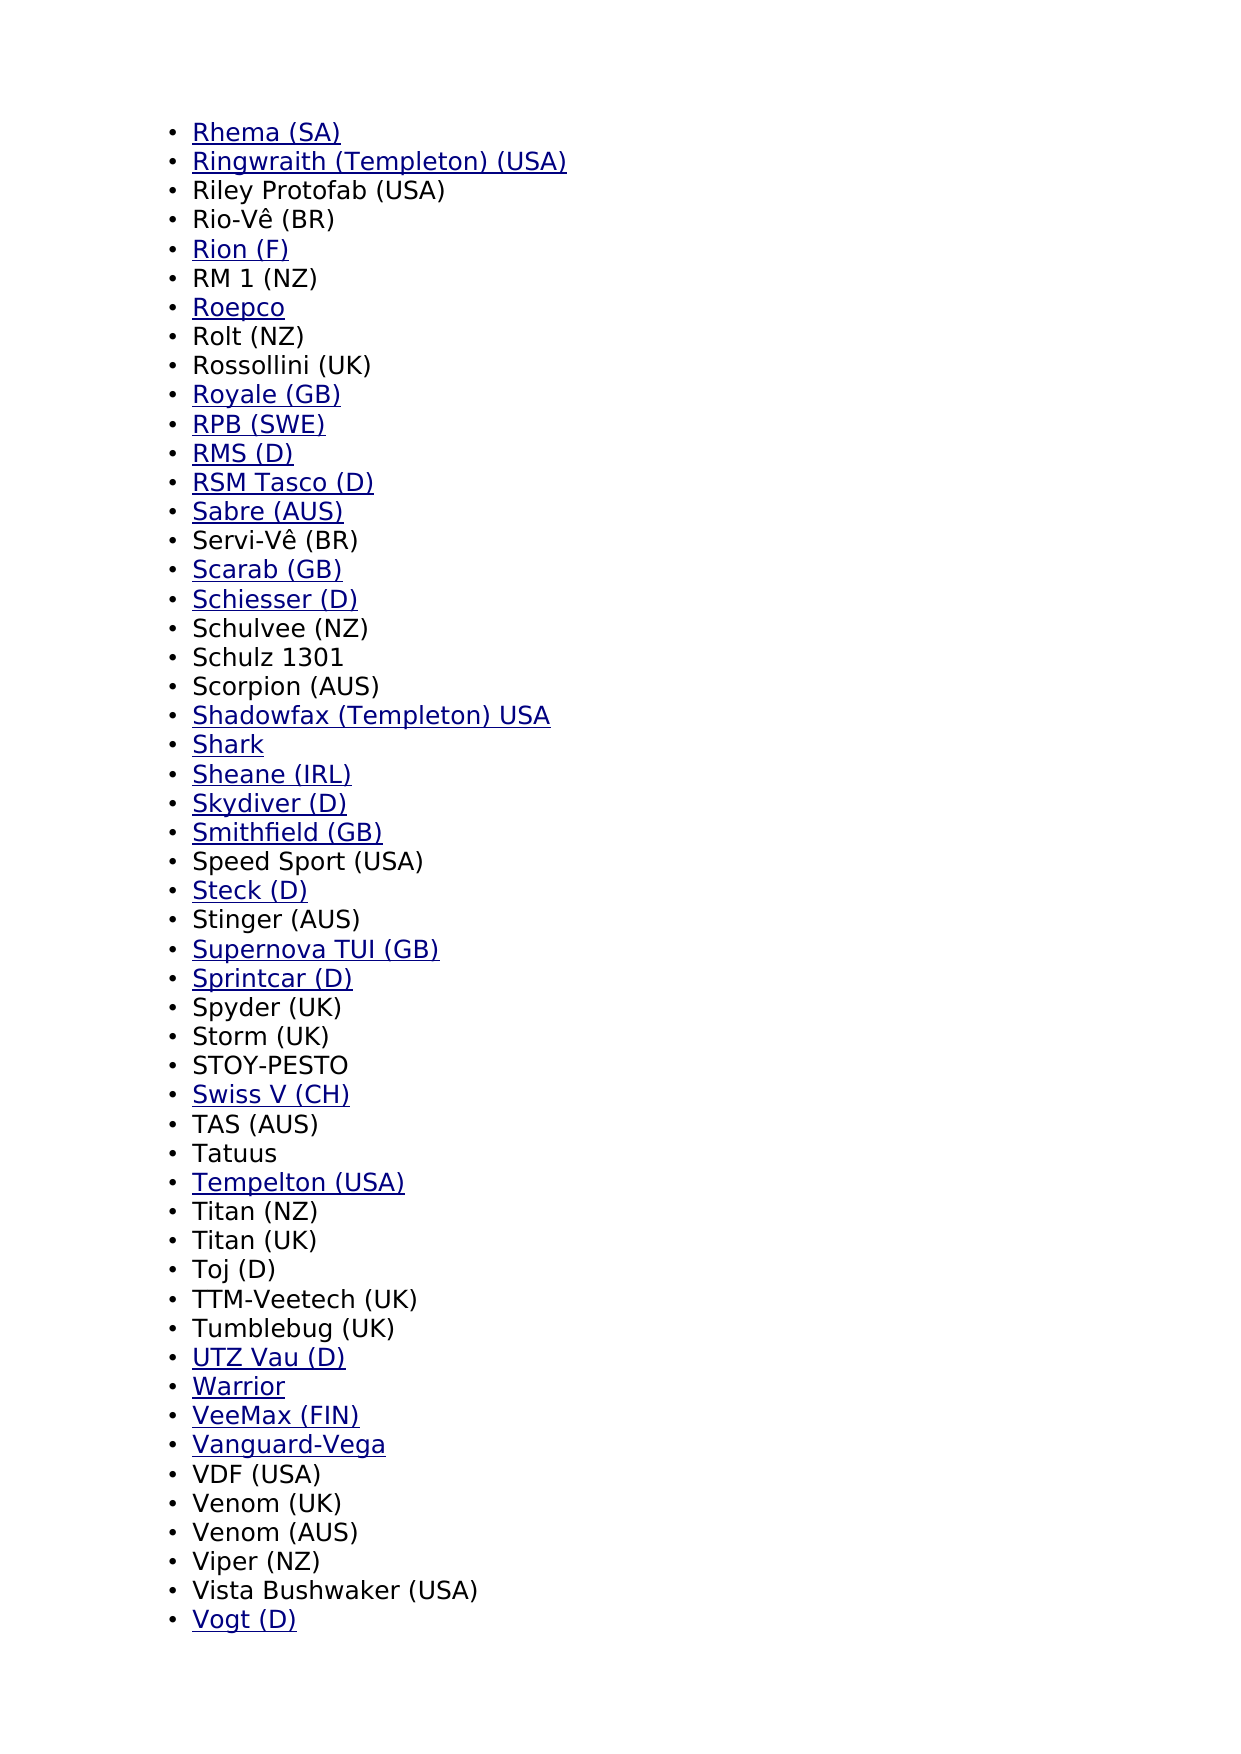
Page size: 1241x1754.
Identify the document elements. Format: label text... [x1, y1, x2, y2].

list VDF (USA) [177, 1460, 1122, 1489]
list Spyder (UK) [177, 993, 1122, 1022]
list RPB (SWE) [177, 410, 1122, 439]
list Servi-Vê (BR) [177, 526, 1122, 556]
list Vogt (D) [177, 1606, 1122, 1635]
list Speed Sport (USA) [177, 847, 1122, 876]
list Smithfield (GB) [177, 818, 1122, 847]
list Tumblebug (UK) [177, 1314, 1122, 1343]
list Tempelton (USA) [177, 1168, 1122, 1197]
list Vista Bushwaker (USA) [177, 1576, 1122, 1606]
list Schulvee (NZ) [177, 614, 1122, 643]
list Vanguard-Vega [177, 1431, 1122, 1460]
list Schulz 1301 [177, 643, 1122, 672]
list Royale (GB) [177, 381, 1122, 410]
list Rion (F) [177, 235, 1122, 264]
list Sabre (AUS) [177, 497, 1122, 526]
list Steck (D) [177, 876, 1122, 906]
list Roepco [177, 293, 1122, 322]
list RSM Tasco (D) [177, 468, 1122, 497]
list Sprintcar (D) [177, 964, 1122, 993]
list VeeMax (FIN) [177, 1401, 1122, 1431]
list Venom (UK) [177, 1489, 1122, 1518]
list Venom (AUS) [177, 1518, 1122, 1547]
list Shadowfax (Templeton) USA [177, 701, 1122, 731]
list Ringwraith (Templeton) (USA) [177, 147, 1122, 176]
list Warrior [177, 1372, 1122, 1401]
list Swiss V (CH) [177, 1081, 1122, 1110]
list STOY-PESTO [177, 1051, 1122, 1081]
list Scorpion (AUS) [177, 672, 1122, 701]
list Schiesser (D) [177, 585, 1122, 614]
list Shark [177, 731, 1122, 760]
list Rhema (SA) [177, 118, 1122, 147]
list Storm (UK) [177, 1022, 1122, 1051]
list Scarab (GB) [177, 556, 1122, 585]
list Viper (NZ) [177, 1547, 1122, 1576]
list Skydiver (D) [177, 789, 1122, 818]
list Stinger (AUS) [177, 906, 1122, 935]
list Riley Protofab (USA) [177, 176, 1122, 206]
list Supernova TUI (GB) [177, 935, 1122, 964]
list Tatuus [177, 1139, 1122, 1168]
list TAS (AUS) [177, 1110, 1122, 1139]
list RMS (D) [177, 439, 1122, 468]
list Titan (NZ) [177, 1197, 1122, 1226]
list Titan (UK) [177, 1226, 1122, 1256]
list Toj (D) [177, 1256, 1122, 1285]
list Rio-Vê (BR) [177, 206, 1122, 235]
list TTM-Veetech (UK) [177, 1285, 1122, 1314]
list Sheane (IRL) [177, 760, 1122, 789]
list UTZ Vau (D) [177, 1343, 1122, 1372]
list Rolt (NZ) [177, 322, 1122, 351]
list Rossollini (UK) [177, 351, 1122, 381]
list RM 1 (NZ) [177, 264, 1122, 293]
